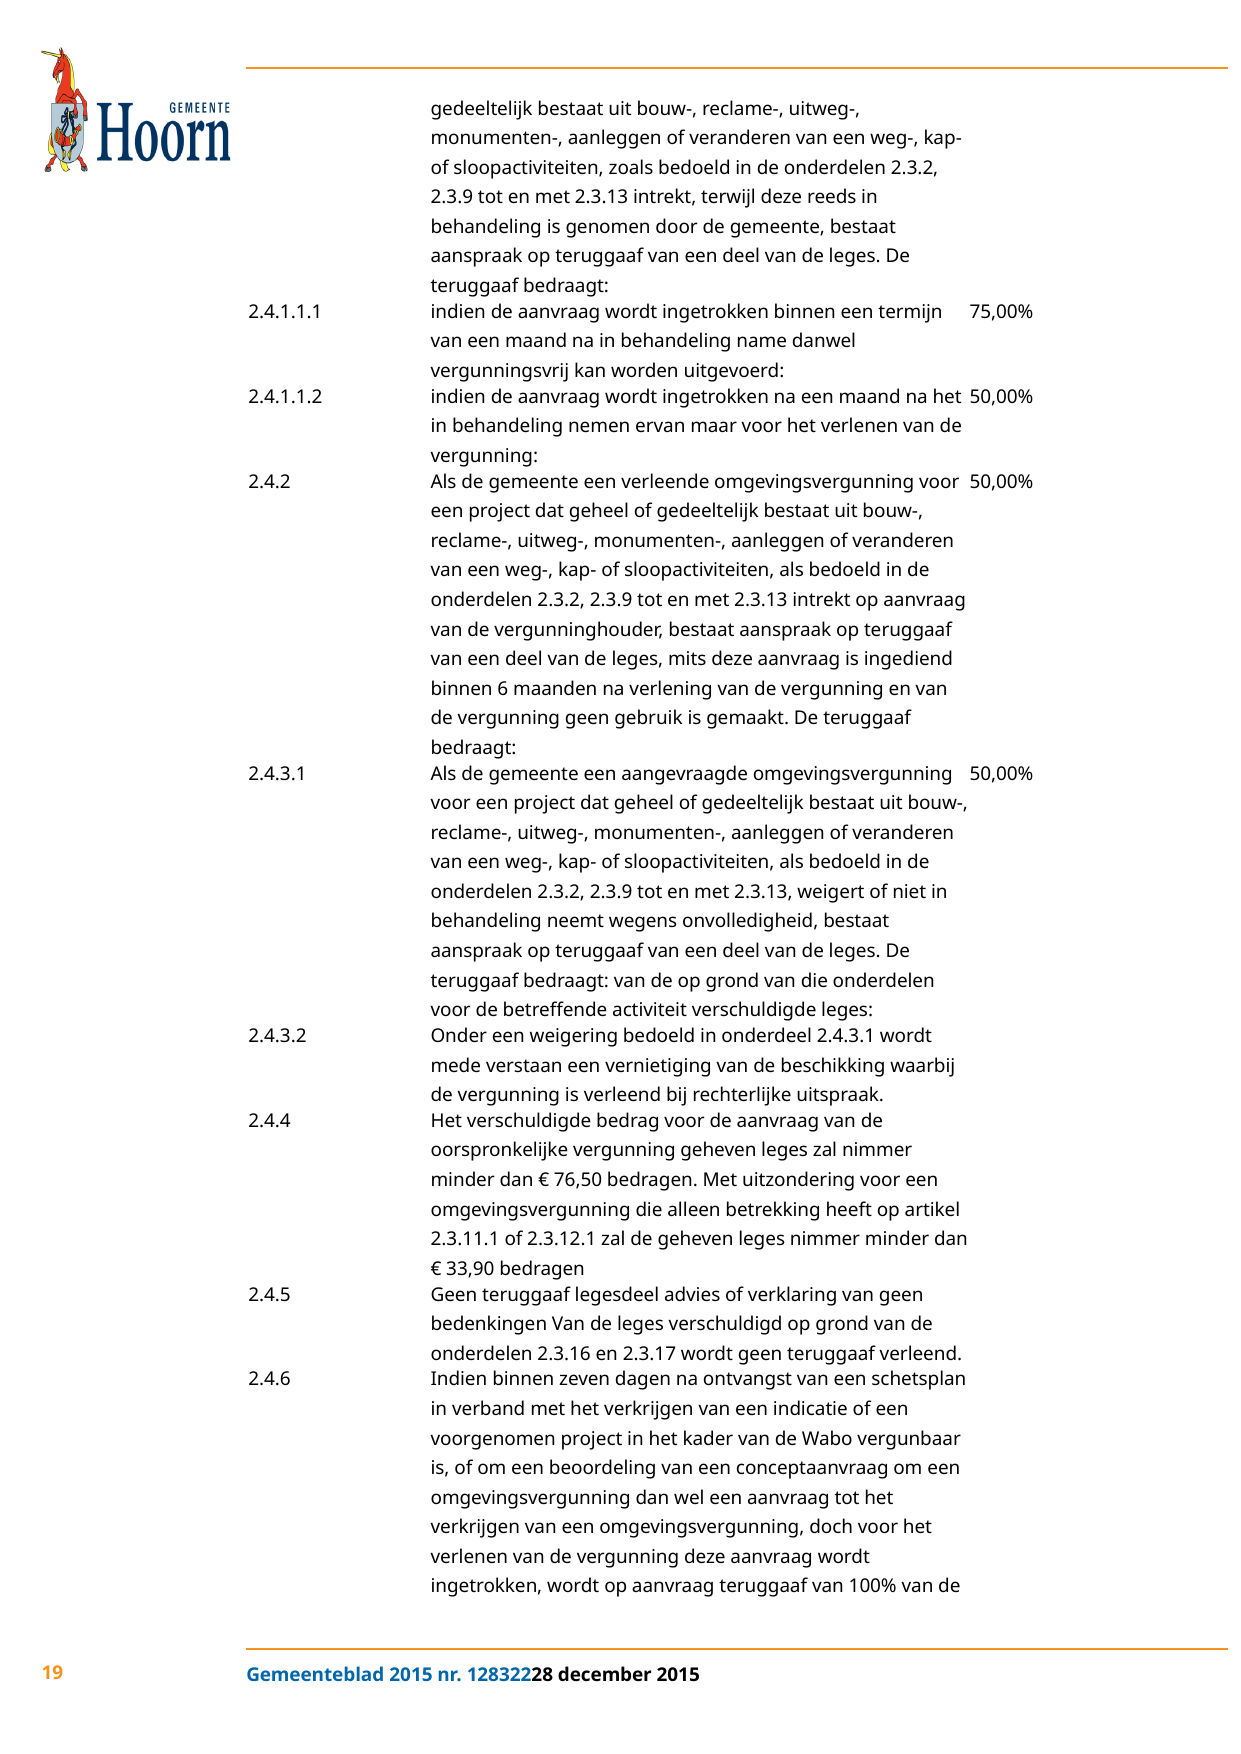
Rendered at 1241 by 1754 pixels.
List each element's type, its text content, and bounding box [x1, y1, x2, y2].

table_cell Als de gemeente een verleende omgevingsvergunning voor een project dat geheel of gedeeltelijk bestaat uit bouw-, reclame-, uitweg-, monumenten-, aanleggen of veranderen van een weg-, kap- of sloopactiviteiten, als bedoeld in de onderdelen 2.3.2, 2.3.9 tot en met 2.3.13 intrekt op aanvraag van de vergunninghouder, bestaat aanspraak op teruggaaf van een deel van de leges, mits deze aanvraag is ingediend binnen 6 maanden na verlening van de vergunning en van de vergunning geen gebruik is gemaakt. De teruggaaf bedraagt: [430, 468, 969, 760]
table_cell 2.4.1.1.1 [248, 298, 430, 383]
table_cell Geen teruggaaf legesdeel advies of verklaring van geen bedenkingen Van de leges verschuldigd op grond van de onderdelen 2.3.16 en 2.3.17 wordt geen teruggaaf verleend. [430, 1281, 969, 1366]
table_cell [969, 1281, 1152, 1366]
table_cell 75,00% [969, 298, 1152, 383]
table_cell Het verschuldigde bedrag voor de aanvraag van de oorspronkelijke vergunning geheven leges zal nimmer minder dan € 76,50 bedragen. Met uitzondering voor een omgevingsvergunning die alleen betrekking heeft op artikel 2.3.11.1 of 2.3.12.1 zal de geheven leges nimmer minder dan € 33,90 bedragen [430, 1107, 969, 1281]
table_cell 2.4.4 [248, 1107, 430, 1281]
table_cell [969, 1022, 1152, 1107]
table_cell [969, 95, 1152, 298]
table_cell 2.4.5 [248, 1281, 430, 1366]
table_cell Als de gemeente een aangevraagde omgevingsvergunning voor een project dat geheel of gedeeltelijk bestaat uit bouw-, reclame-, uitweg-, monumenten-, aanleggen of veranderen van een weg-, kap- of sloopactiviteiten, als bedoeld in de onderdelen 2.3.2, 2.3.9 tot en met 2.3.13, weigert of niet in behandeling neemt wegens onvolledigheid, bestaat aanspraak op teruggaaf van een deel van de leges. De teruggaaf bedraagt: van de op grond van die onderdelen voor de betreffende activiteit verschuldigde leges: [430, 760, 969, 1022]
picture [41, 47, 231, 172]
table_cell gedeeltelijk bestaat uit bouw-, reclame-, uitweg-, monumenten-, aanleggen of veranderen van een weg-, kap- of sloopactiviteiten, zoals bedoeld in de onderdelen 2.3.2, 2.3.9 tot en met 2.3.13 intrekt, terwijl deze reeds in behandeling is genomen door de gemeente, bestaat aanspraak op teruggaaf van een deel van de leges. De teruggaaf bedraagt: [430, 95, 969, 298]
table_cell 2.4.6 [248, 1366, 430, 1598]
table_cell 2.4.2 [248, 468, 430, 760]
table_cell [969, 1107, 1152, 1281]
table_cell indien de aanvraag wordt ingetrokken na een maand na het in behandeling nemen ervan maar voor het verlenen van de vergunning: [430, 383, 969, 468]
table_cell 2.4.1.1.2 [248, 383, 430, 468]
table_cell 50,00% [969, 760, 1152, 1022]
table_cell [248, 95, 430, 298]
table_cell 2.4.3.2 [248, 1022, 430, 1107]
table_cell 50,00% [969, 383, 1152, 468]
table_cell [969, 1366, 1152, 1598]
table_cell 2.4.3.1 [248, 760, 430, 1022]
table_cell indien de aanvraag wordt ingetrokken binnen een termijn van een maand na in behandeling name danwel vergunningsvrij kan worden uitgevoerd: [430, 298, 969, 383]
table_cell 50,00% [969, 468, 1152, 760]
table_cell Indien binnen zeven dagen na ontvangst van een schetsplan in verband met het verkrijgen van een indicatie of een voorgenomen project in het kader van de Wabo vergunbaar is, of om een beoordeling van een conceptaanvraag om een omgevingsvergunning dan wel een aanvraag tot het verkrijgen van een omgevingsvergunning, doch voor het verlenen van de vergunning deze aanvraag wordt ingetrokken, wordt op aanvraag teruggaaf van 100% van de [430, 1366, 969, 1598]
table_cell Onder een weigering bedoeld in onderdeel 2.4.3.1 wordt mede verstaan een vernietiging van de beschikking waarbij de vergunning is verleend bij rechterlijke uitspraak. [430, 1022, 969, 1107]
